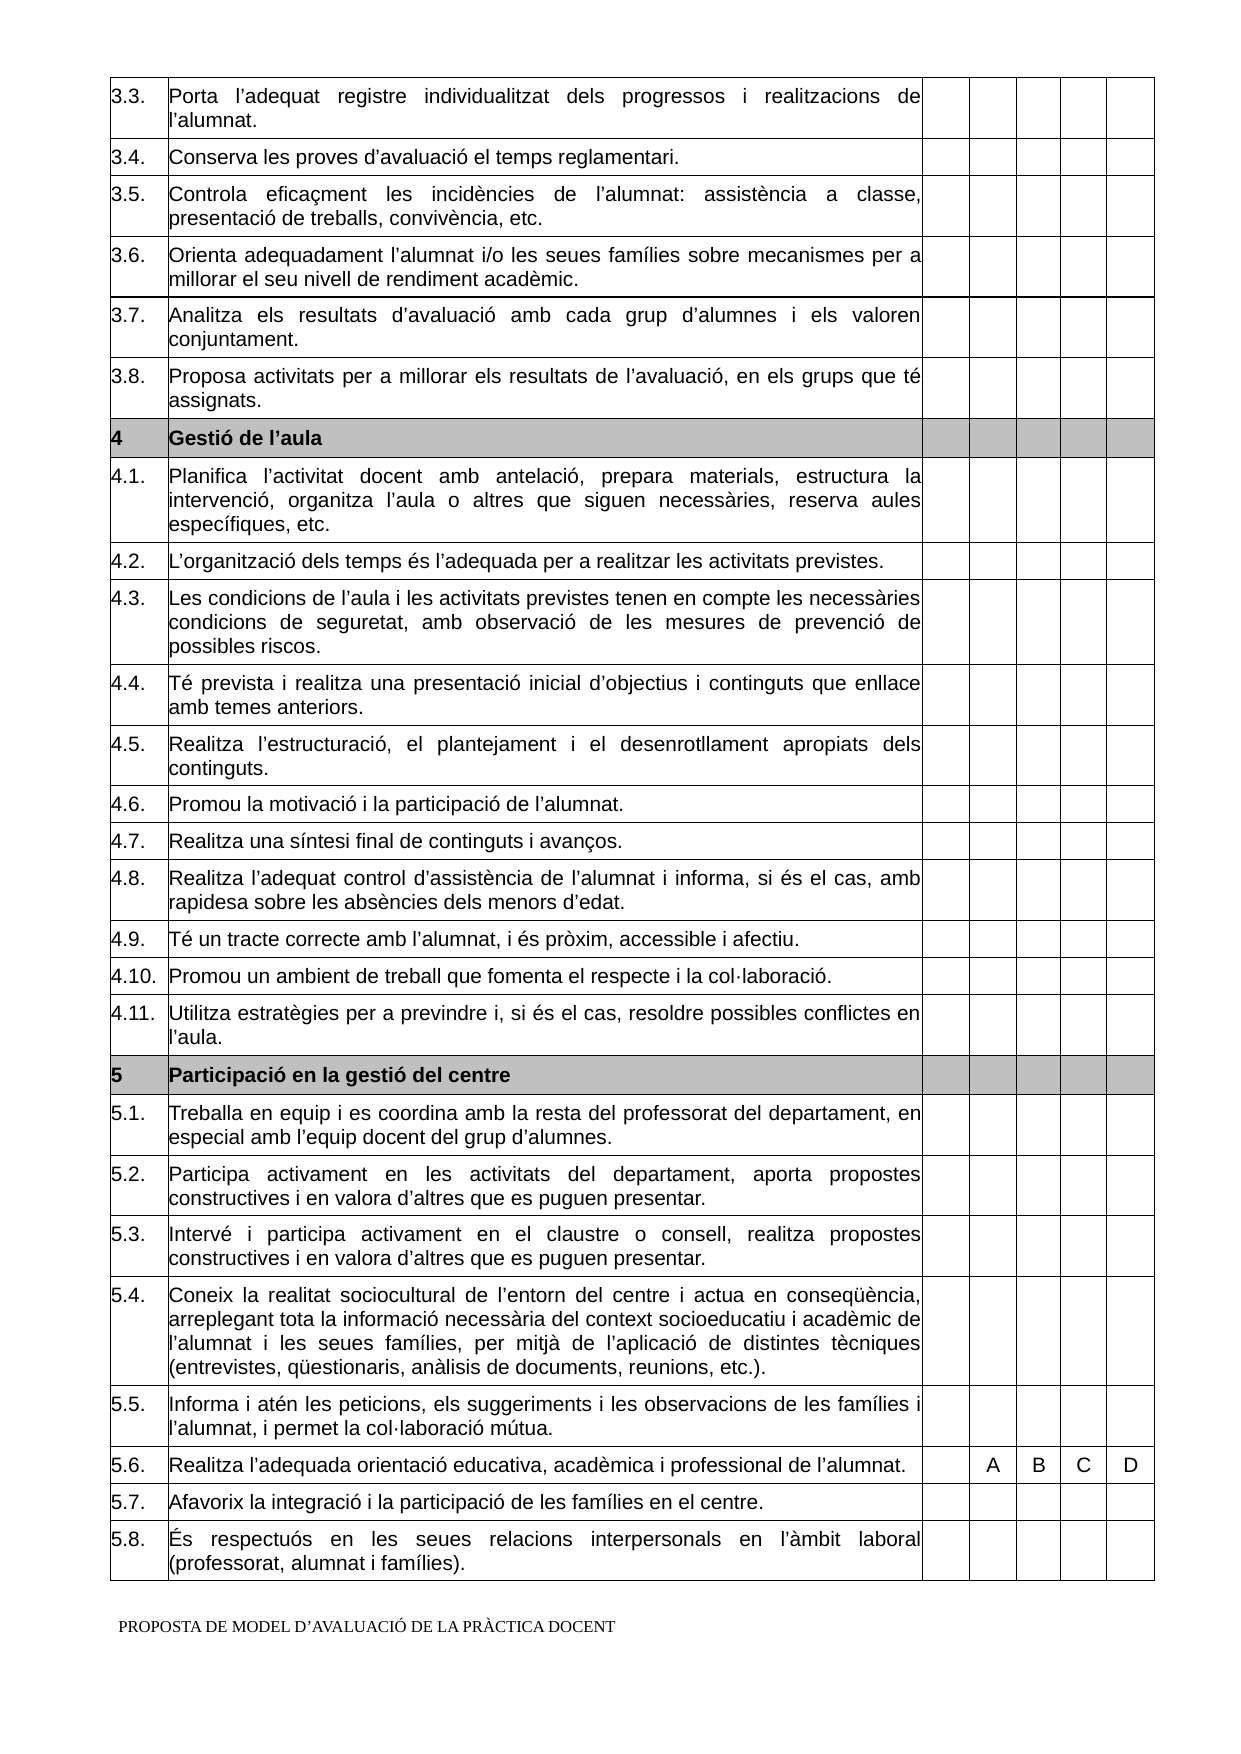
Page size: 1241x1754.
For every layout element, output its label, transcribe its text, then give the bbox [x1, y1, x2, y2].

table_cell [1017, 995, 1060, 1054]
table_cell [1107, 1056, 1154, 1094]
table_cell [1107, 1095, 1154, 1154]
table_cell 3.8. [111, 358, 168, 418]
table_cell [923, 1521, 969, 1580]
table_cell [970, 139, 1016, 175]
table_cell [923, 823, 969, 859]
table_cell [1061, 1521, 1106, 1580]
table_cell 4.10. [111, 958, 168, 994]
table_cell [970, 921, 1016, 957]
table_cell 4.5. [111, 726, 168, 785]
table_cell Orienta adequadament l’alumnat i/o les seues famílies sobre mecanismes per a millorar el seu nivell de rendiment acadèmic. [169, 237, 922, 296]
table_cell [1017, 786, 1060, 822]
table_cell [970, 860, 1016, 920]
table_cell Té un tracte correcte amb l’alumnat, i és pròxim, accessible i afectiu. [169, 921, 922, 957]
table_cell 5.7. [111, 1484, 168, 1519]
table_cell [1061, 139, 1106, 175]
table_cell Porta l’adequat registre individualitzat dels progressos i realitzacions de l’alumnat. [169, 78, 922, 138]
table_cell [1107, 860, 1154, 920]
table_cell Coneix la realitat sociocultural de l’entorn del centre i actua en conseqüència, arreplegant tota la informació necessària del context socioeducatiu i acadèmic de l’alumnat i les seues famílies, per mitjà de l’aplicació de distintes tècniques (entrevistes, qüestionaris, anàlisis de documents, reunions, etc.). [169, 1277, 922, 1385]
table_cell [1061, 1056, 1106, 1094]
table_cell [970, 1156, 1016, 1215]
table_cell [970, 958, 1016, 994]
table_cell [970, 1277, 1016, 1385]
table_cell Promou la motivació i la participació de l’alumnat. [169, 786, 922, 822]
table_cell [1017, 358, 1060, 418]
table_cell [923, 78, 969, 138]
table_cell 5.4. [111, 1277, 168, 1385]
table_cell Realitza l’estructuració, el plantejament i el desenrotllament apropiats dels continguts. [169, 726, 922, 785]
table_cell [970, 176, 1016, 236]
table_cell 4.1. [111, 458, 168, 542]
table_cell [1107, 237, 1154, 296]
table_cell [970, 1484, 1016, 1519]
table_cell Realitza una síntesi final de continguts i avanços. [169, 823, 922, 859]
table_cell 3.3. [111, 78, 168, 138]
table_cell [923, 1156, 969, 1215]
table_cell C [1061, 1447, 1106, 1483]
table_cell 5.6. [111, 1447, 168, 1483]
table_cell [1061, 237, 1106, 296]
table_cell [970, 358, 1016, 418]
table_cell [1017, 860, 1060, 920]
table_cell [923, 726, 969, 785]
table_cell [923, 458, 969, 542]
table_cell 5.8. [111, 1521, 168, 1580]
table_cell [1017, 823, 1060, 859]
table_cell [1017, 419, 1060, 457]
table_cell Utilitza estratègies per a previndre i, si és el cas, resoldre possibles conflictes en l’aula. [169, 995, 922, 1054]
table_cell Treballa en equip i es coordina amb la resta del professorat del departament, en especial amb l’equip docent del grup d’alumnes. [169, 1095, 922, 1154]
table_cell [1061, 580, 1106, 664]
table_cell Realitza l’adequat control d’assistència de l’alumnat i informa, si és el cas, amb rapidesa sobre les absències dels menors d’edat. [169, 860, 922, 920]
table_cell [970, 580, 1016, 664]
table_cell [923, 1484, 969, 1519]
table_cell [970, 419, 1016, 457]
table_cell Proposa activitats per a millorar els resultats de l’avaluació, en els grups que té assignats. [169, 358, 922, 418]
table_cell [1107, 458, 1154, 542]
table_cell [1107, 78, 1154, 138]
table_cell [1061, 419, 1106, 457]
table_cell [970, 1386, 1016, 1446]
table_cell [923, 1216, 969, 1276]
table_cell 5.2. [111, 1156, 168, 1215]
table_cell [1107, 665, 1154, 724]
table_cell [1107, 1156, 1154, 1215]
table_cell 4.9. [111, 921, 168, 957]
table_cell [970, 665, 1016, 724]
table_cell 5.3. [111, 1216, 168, 1276]
table_cell [1107, 995, 1154, 1054]
table_cell És respectuós en les seues relacions interpersonals en l’àmbit laboral (professorat, alumnat i famílies). [169, 1521, 922, 1580]
table_cell 4.2. [111, 543, 168, 579]
table_cell [1061, 958, 1106, 994]
table_cell [1017, 237, 1060, 296]
table_cell Promou un ambient de treball que fomenta el respecte i la col·laboració. [169, 958, 922, 994]
table_cell [923, 786, 969, 822]
table_cell [1107, 139, 1154, 175]
table_cell [1107, 419, 1154, 457]
table_cell Participació en la gestió del centre [169, 1056, 922, 1094]
table_cell [1061, 995, 1106, 1054]
table_cell 4.3. [111, 580, 168, 664]
table_cell [1107, 543, 1154, 579]
table_cell Té prevista i realitza una presentació inicial d’objectius i continguts que enllace amb temes anteriors. [169, 665, 922, 724]
table_cell [1061, 358, 1106, 418]
table_cell Afavorix la integració i la participació de les famílies en el centre. [169, 1484, 922, 1519]
table_cell [1107, 580, 1154, 664]
table_cell Analitza els resultats d’avaluació amb cada grup d’alumnes i els valoren conjuntament. [169, 298, 922, 357]
table_cell [1107, 786, 1154, 822]
table_cell Intervé i participa activament en el claustre o consell, realitza propostes constructives i en valora d’altres que es puguen presentar. [169, 1216, 922, 1276]
table_cell B [1017, 1447, 1060, 1483]
table_cell [1061, 298, 1106, 357]
table_cell [923, 1386, 969, 1446]
table_cell 4.4. [111, 665, 168, 724]
table_cell [923, 298, 969, 357]
table_cell [923, 1447, 969, 1483]
table_cell [1107, 1521, 1154, 1580]
table_cell Informa i atén les peticions, els suggeriments i les observacions de les famílies i l’alumnat, i permet la col·laboració mútua. [169, 1386, 922, 1446]
table_cell [1107, 1484, 1154, 1519]
table_cell [1017, 665, 1060, 724]
table_cell [970, 995, 1016, 1054]
table_cell [970, 823, 1016, 859]
table_cell [1107, 1386, 1154, 1446]
table_cell [970, 726, 1016, 785]
table_cell A [970, 1447, 1016, 1483]
table_cell [1061, 726, 1106, 785]
table_cell [1061, 786, 1106, 822]
table_cell Les condicions de l’aula i les activitats previstes tenen en compte les necessàries condicions de seguretat, amb observació de les mesures de prevenció de possibles riscos. [169, 580, 922, 664]
table_cell [1107, 726, 1154, 785]
table_cell [1061, 1484, 1106, 1519]
table_cell [1061, 458, 1106, 542]
table_cell Planifica l’activitat docent amb antelació, prepara materials, estructura la intervenció, organitza l’aula o altres que siguen necessàries, reserva aules específiques, etc. [169, 458, 922, 542]
table_cell [970, 1056, 1016, 1094]
table_cell [923, 921, 969, 957]
table_cell [1017, 580, 1060, 664]
table_cell [1017, 1521, 1060, 1580]
table_cell [923, 580, 969, 664]
table_cell [923, 1095, 969, 1154]
table_cell [1017, 958, 1060, 994]
table_cell [923, 237, 969, 296]
table_cell [970, 543, 1016, 579]
table_cell [1017, 1386, 1060, 1446]
table_cell [923, 665, 969, 724]
table_cell [1017, 176, 1060, 236]
table_cell [1017, 543, 1060, 579]
table_cell [923, 358, 969, 418]
table_cell [970, 458, 1016, 542]
table_cell [1061, 860, 1106, 920]
table_cell [1061, 1386, 1106, 1446]
table_cell Realitza l’adequada orientació educativa, acadèmica i professional de l’alumnat. [169, 1447, 922, 1483]
table_cell 5.5. [111, 1386, 168, 1446]
table_cell [923, 139, 969, 175]
table_cell [1017, 1277, 1060, 1385]
table_cell [970, 78, 1016, 138]
table_cell [1017, 1216, 1060, 1276]
table_cell [1061, 1095, 1106, 1154]
table_cell [1061, 823, 1106, 859]
table_cell [1061, 665, 1106, 724]
table_cell [923, 860, 969, 920]
table_cell [923, 995, 969, 1054]
table_cell [1017, 1095, 1060, 1154]
table_cell [1061, 78, 1106, 138]
table_cell 4.7. [111, 823, 168, 859]
table_cell [1107, 358, 1154, 418]
table_cell [1107, 958, 1154, 994]
table_cell [1017, 298, 1060, 357]
table_cell Participa activament en les activitats del departament, aporta propostes constructives i en valora d’altres que es puguen presentar. [169, 1156, 922, 1215]
table_cell [923, 1056, 969, 1094]
table_cell 3.7. [111, 298, 168, 357]
table_cell 3.4. [111, 139, 168, 175]
table_cell [970, 786, 1016, 822]
table_cell [1107, 921, 1154, 957]
table_cell 5 [111, 1056, 168, 1094]
table_cell [1061, 1216, 1106, 1276]
table_cell 3.5. [111, 176, 168, 236]
table_cell 4.8. [111, 860, 168, 920]
table_cell [970, 237, 1016, 296]
table_cell Controla eficaçment les incidències de l’alumnat: assistència a classe, presentació de treballs, convivència, etc. [169, 176, 922, 236]
table_cell [923, 1277, 969, 1385]
table_cell [970, 1521, 1016, 1580]
table_cell [923, 419, 969, 457]
table_cell [1017, 458, 1060, 542]
table_cell 3.6. [111, 237, 168, 296]
table_cell [1017, 139, 1060, 175]
table_cell [1107, 298, 1154, 357]
table_cell [1061, 1277, 1106, 1385]
table_cell [1017, 78, 1060, 138]
table_cell [1017, 1484, 1060, 1519]
table_cell [1017, 921, 1060, 957]
table_cell 5.1. [111, 1095, 168, 1154]
table_cell D [1107, 1447, 1154, 1483]
table_cell [1017, 1056, 1060, 1094]
table_cell [1061, 921, 1106, 957]
table_cell [1107, 823, 1154, 859]
table_cell [1061, 176, 1106, 236]
table_cell [1107, 1216, 1154, 1276]
table_cell 4.11. [111, 995, 168, 1054]
table_cell [970, 298, 1016, 357]
table_cell [923, 543, 969, 579]
table_cell [1061, 543, 1106, 579]
table_cell [970, 1095, 1016, 1154]
table_cell Conserva les proves d’avaluació el temps reglamentari. [169, 139, 922, 175]
table_cell L’organització dels temps és l’adequada per a realitzar les activitats previstes. [169, 543, 922, 579]
table_cell 4.6. [111, 786, 168, 822]
table_cell [1107, 1277, 1154, 1385]
table_cell [923, 176, 969, 236]
table_cell [1017, 726, 1060, 785]
table_cell [970, 1216, 1016, 1276]
table_cell [923, 958, 969, 994]
table_cell [1061, 1156, 1106, 1215]
table_cell [1017, 1156, 1060, 1215]
table_cell Gestió de l’aula [169, 419, 922, 457]
table_cell 4 [111, 419, 168, 457]
table_cell [1107, 176, 1154, 236]
